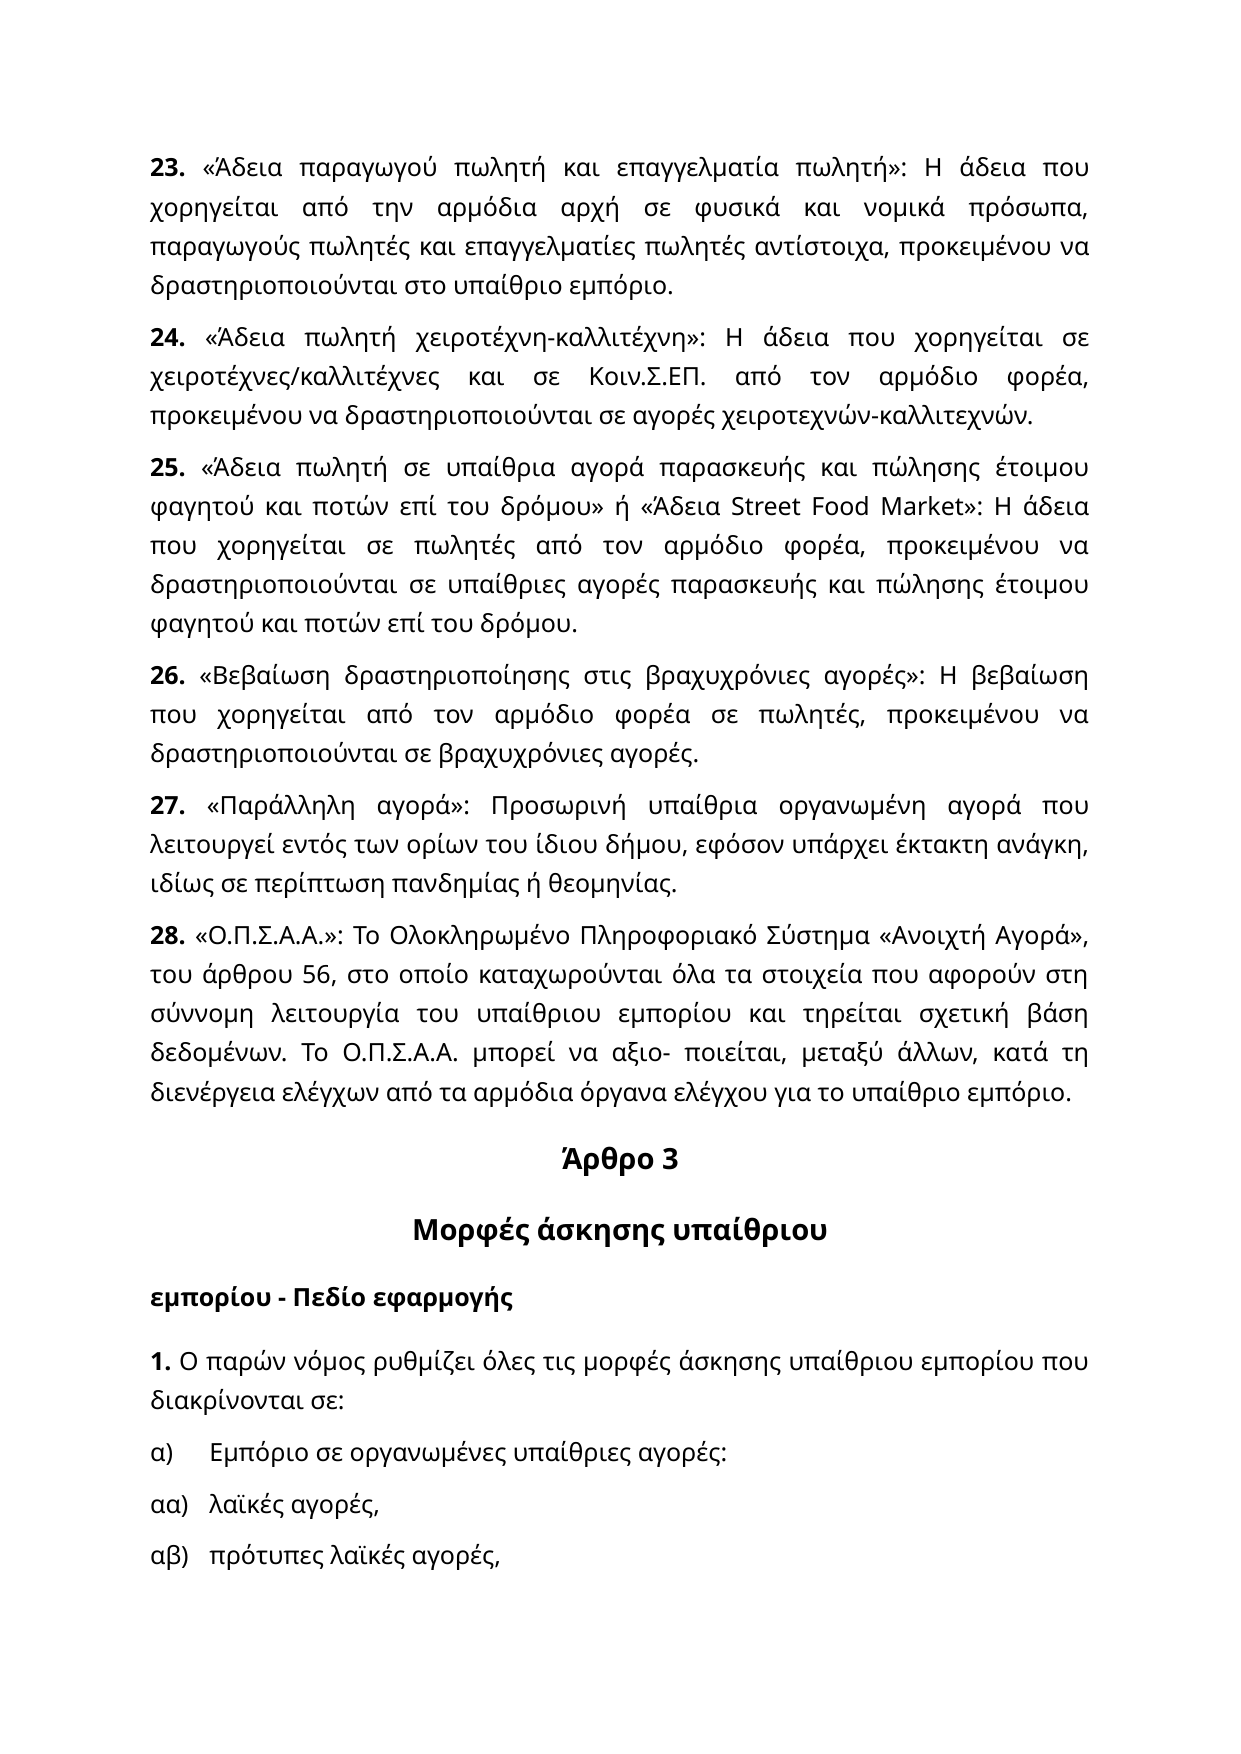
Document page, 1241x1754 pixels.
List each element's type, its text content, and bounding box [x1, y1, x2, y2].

text 24. «Άδεια πωλητή χειροτέχνη-καλλιτέχνη»: Η άδεια που χορηγείται σε χειροτέχνες/καλλιτέχνες και σε Κοιν.Σ.ΕΠ. από τον αρμόδιο φορέα, προκειμένου να δραστηριοποιούνται σε αγορές χειροτεχνών-καλλιτεχνών. [150, 319, 1090, 432]
text 27. «Παράλληλη αγορά»: Προσωρινή υπαίθρια οργανωμένη αγορά που λειτουργεί εντός των ορίων του ίδιου δήμου, εφόσον υπάρχει έκτακτη ανάγκη, ιδίως σε περίπτωση πανδημίας ή θεομηνίας. [150, 787, 1090, 900]
text 25. «Άδεια πωλητή σε υπαίθρια αγορά παρασκευής και πώλησης έτοιμου φαγητού και ποτών επί του δρόμου» ή «Άδεια Street Food Market»: Η άδεια που χορηγείται σε πωλητές από τον αρμόδιο φορέα, προκειμένου να δραστηριοποιούνται σε υπαίθριες αγορές παρασκευής και πώλησης έτοιμου φαγητού και ποτών επί του δρόμου. [150, 449, 1090, 640]
list αα) λαϊκές αγορές, [150, 1486, 1090, 1520]
text εμπορίου - Πεδίο εφαρμογής [150, 1279, 1090, 1314]
text 26. «Βεβαίωση δραστηριοποίησης στις βραχυχρόνιες αγορές»: Η βεβαίωση που χορηγείται από τον αρμόδιο φορέα σε πωλητές, προκειμένου να δραστηριοποιούνται σε βραχυχρόνιες αγορές. [150, 657, 1090, 770]
subtitle Άρθρο 3 [150, 1138, 1090, 1178]
subtitle Μορφές άσκησης υπαίθριου [150, 1209, 1090, 1249]
list αβ) πρότυπες λαϊκές αγορές, [150, 1538, 1090, 1572]
text 1. Ο παρών νόμος ρυθμίζει όλες τις μορφές άσκησης υπαίθριου εμπορίου που διακρίνονται σε: [150, 1344, 1090, 1417]
text 23. «Άδεια παραγωγού πωλητή και επαγγελματία πωλητή»: Η άδεια που χορηγείται από την αρμόδια αρχή σε φυσικά και νομικά πρόσωπα, παραγωγούς πωλητές και επαγγελματίες πωλητές αντίστοιχα, προκειμένου να δραστηριοποιούνται στο υπαίθριο εμπόριο. [150, 150, 1090, 302]
list α) Εμπόριο σε οργανωμένες υπαίθριες αγορές: [150, 1434, 1090, 1469]
text 28. «Ο.Π.Σ.Α.Α.»: Το Ολοκληρωμένο Πληροφοριακό Σύστημα «Ανοιχτή Αγορά», του άρθρου 56, στο οποίο καταχωρούνται όλα τα στοιχεία που αφορούν στη σύννομη λειτουργία του υπαίθριου εμπορίου και τηρείται σχετική βάση δεδομένων. Το Ο.Π.Σ.Α.Α. μπορεί να αξιο- ποιείται, μεταξύ άλλων, κατά τη διενέργεια ελέγχων από τα αρμόδια όργανα ελέγχου για το υπαίθριο εμπόριο. [150, 917, 1090, 1108]
